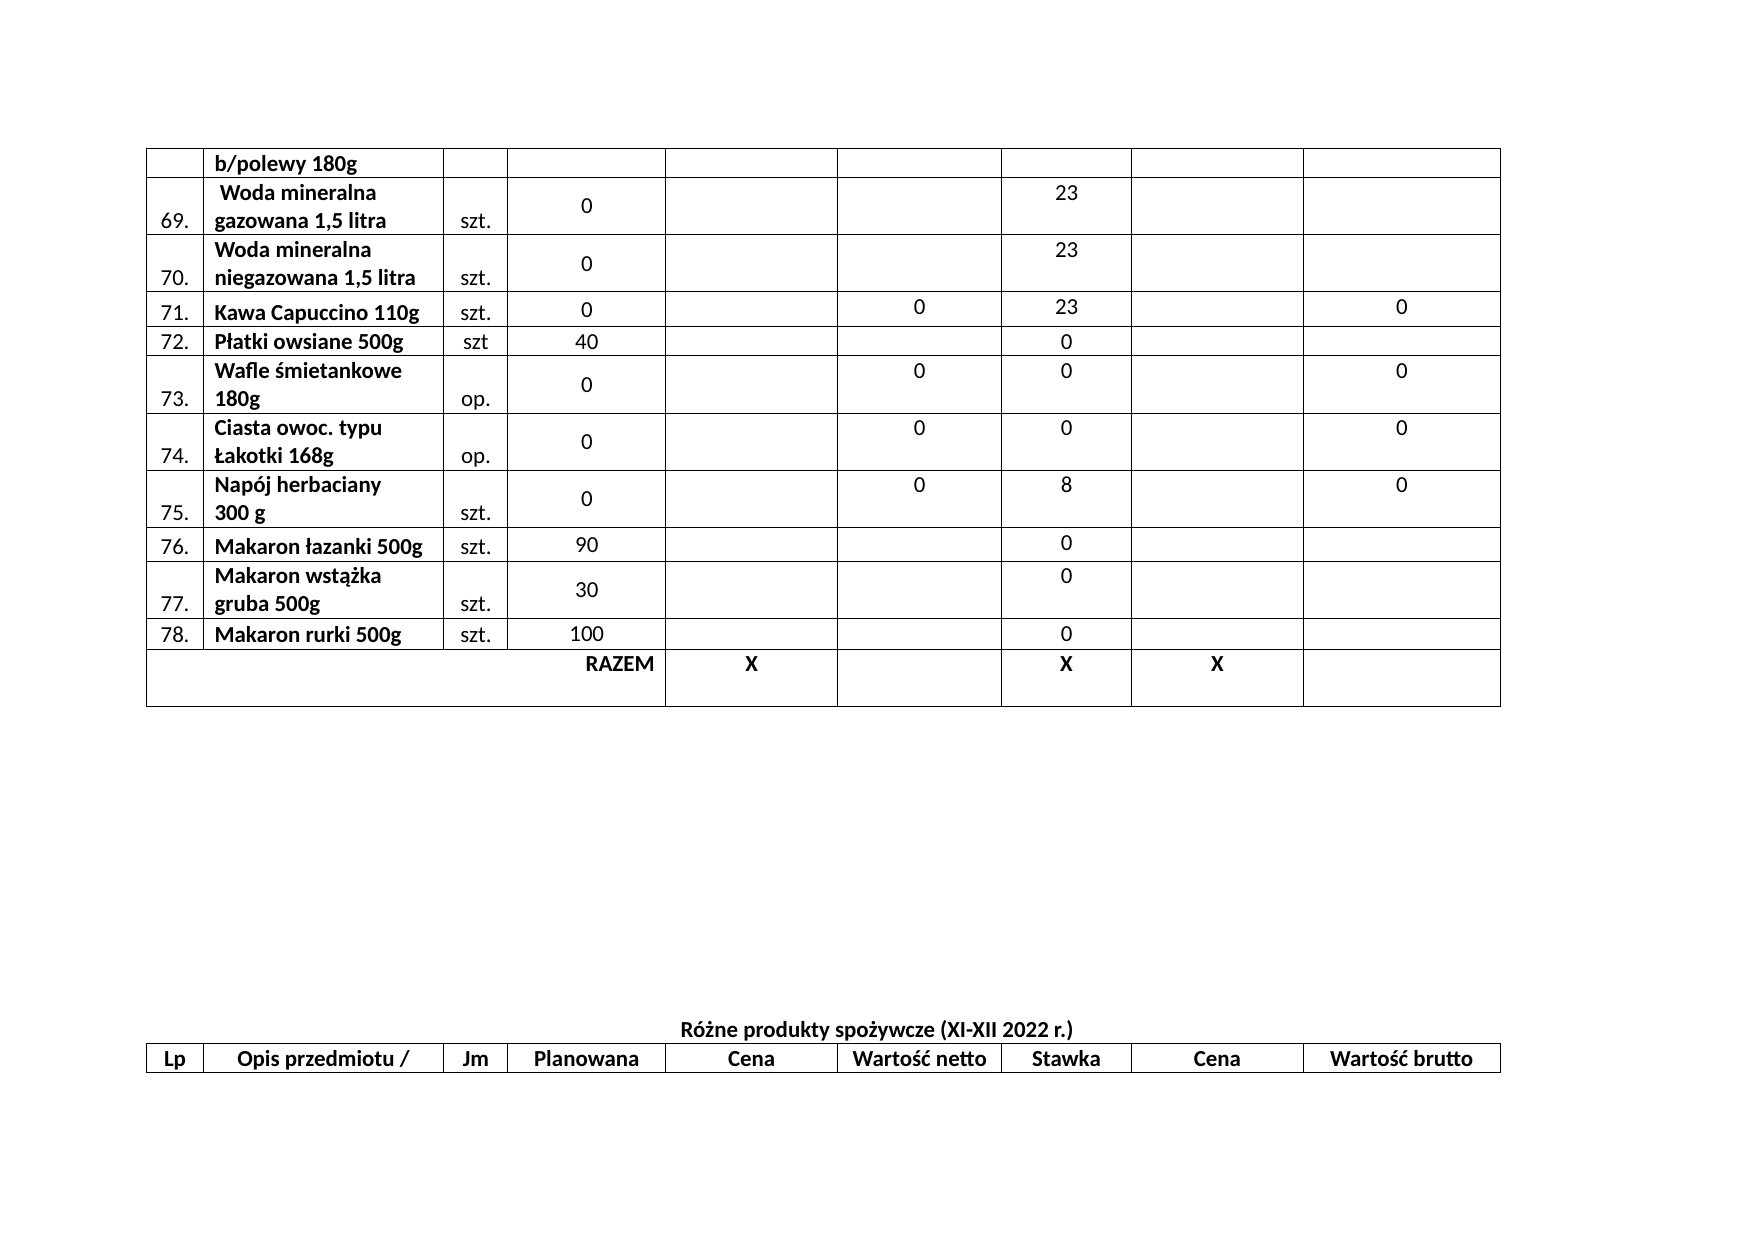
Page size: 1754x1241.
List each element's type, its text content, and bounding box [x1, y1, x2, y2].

table_cell 71. [147, 292, 203, 326]
table_cell szt. [444, 292, 507, 326]
table_cell 0 [1002, 414, 1131, 469]
table_header Cena [1132, 1044, 1303, 1072]
table_cell Woda mineralna gazowana 1,5 litra [204, 178, 443, 234]
table_cell X [1132, 650, 1303, 706]
table_header Stawka [1002, 1044, 1131, 1072]
table_cell [147, 149, 203, 177]
table_cell 75. [147, 471, 203, 527]
table_cell 0 [508, 414, 665, 469]
table_header Wartość netto [838, 1044, 1001, 1072]
table_cell Płatki owsiane 500g [204, 327, 443, 355]
table_cell 0 [508, 178, 665, 234]
table_cell op. [444, 356, 507, 412]
table_cell 0 [838, 414, 1001, 469]
table_cell [1304, 528, 1500, 561]
table_header Cena [666, 1044, 837, 1072]
table_cell [1132, 235, 1303, 291]
table_cell [1132, 471, 1303, 527]
table_cell X [1002, 650, 1131, 706]
table_cell 70. [147, 235, 203, 291]
table_cell 0 [1304, 471, 1500, 527]
table_cell [838, 619, 1001, 648]
table_cell Makaron wstążka gruba 500g [204, 562, 443, 618]
table_cell 0 [1304, 414, 1500, 469]
table_cell [838, 235, 1001, 291]
table_cell [666, 149, 837, 177]
table_cell [838, 562, 1001, 618]
table_cell [508, 149, 665, 177]
table_cell [1304, 327, 1500, 355]
table_cell Woda mineralna niegazowana 1,5 litra [204, 235, 443, 291]
table_cell 23 [1002, 235, 1131, 291]
table_cell [838, 178, 1001, 234]
table_cell [1304, 619, 1500, 648]
table_cell szt. [444, 178, 507, 234]
table_cell 0 [1002, 528, 1131, 561]
table_cell Napój herbaciany 300 g [204, 471, 443, 527]
table_cell szt. [444, 528, 507, 561]
table_cell 72. [147, 327, 203, 355]
table_cell [666, 562, 837, 618]
table_cell 0 [1002, 619, 1131, 648]
table_cell [1132, 562, 1303, 618]
table_cell [1304, 178, 1500, 234]
table_cell 100 [508, 619, 665, 648]
table_cell [1132, 619, 1303, 648]
table_cell 0 [838, 356, 1001, 412]
table_cell [666, 235, 837, 291]
table_header Jm [444, 1044, 507, 1072]
table_cell Wafle śmietankowe 180g [204, 356, 443, 412]
table_cell b/polewy 180g [204, 149, 443, 177]
table_cell [666, 528, 837, 561]
table_cell [666, 292, 837, 326]
table_cell Ciasta owoc. typu Łakotki 168g [204, 414, 443, 469]
table_cell Makaron łazanki 500g [204, 528, 443, 561]
table_cell 77. [147, 562, 203, 618]
table_header Lp [147, 1044, 203, 1072]
table_cell 0 [508, 292, 665, 326]
table_cell 74. [147, 414, 203, 469]
table_cell [1304, 650, 1500, 706]
table_cell 0 [1304, 292, 1500, 326]
table_cell 78. [147, 619, 203, 648]
table_cell szt. [444, 619, 507, 648]
table_cell 0 [838, 292, 1001, 326]
table_cell [666, 619, 837, 648]
table_cell [1304, 235, 1500, 291]
table_cell [1304, 149, 1500, 177]
table_cell 8 [1002, 471, 1131, 527]
table_cell 69. [147, 178, 203, 234]
table_header Wartość brutto [1304, 1044, 1500, 1072]
table_cell 23 [1002, 178, 1131, 234]
table_cell [1132, 528, 1303, 561]
table_cell [1132, 327, 1303, 355]
table_cell Makaron rurki 500g [204, 619, 443, 648]
table_cell [1132, 356, 1303, 412]
table_cell op. [444, 414, 507, 469]
table_cell szt. [444, 471, 507, 527]
table_header Planowana [508, 1044, 665, 1072]
table_cell [1304, 562, 1500, 618]
table_cell [444, 149, 507, 177]
table_cell 0 [1002, 562, 1131, 618]
table_cell szt. [444, 562, 507, 618]
table_header Opis przedmiotu / [204, 1044, 443, 1072]
table_cell 40 [508, 327, 665, 355]
table_cell 0 [1304, 356, 1500, 412]
table_cell 0 [1002, 356, 1131, 412]
table_cell [838, 327, 1001, 355]
table_cell [1132, 292, 1303, 326]
table_cell 76. [147, 528, 203, 561]
table_cell [666, 471, 837, 527]
table_cell [1132, 414, 1303, 469]
table_cell [838, 650, 1001, 706]
table_cell 0 [508, 235, 665, 291]
table_cell [1002, 149, 1131, 177]
table_cell 0 [1002, 327, 1131, 355]
table_cell X [666, 650, 837, 706]
table_cell 90 [508, 528, 665, 561]
table_cell [1132, 178, 1303, 234]
table_cell 23 [1002, 292, 1131, 326]
table_cell Kawa Capuccino 110g [204, 292, 443, 326]
table_cell RAZEM [147, 650, 665, 706]
text Różne produkty spożywcze (XI-XII 2022 r.) [148, 1015, 1606, 1043]
table_cell [666, 356, 837, 412]
table_cell [838, 528, 1001, 561]
table_cell [666, 414, 837, 469]
table_cell 0 [838, 471, 1001, 527]
table_cell [838, 149, 1001, 177]
table_cell szt. [444, 235, 507, 291]
table_cell [666, 327, 837, 355]
table_cell szt [444, 327, 507, 355]
table_cell 0 [508, 356, 665, 412]
table_cell 73. [147, 356, 203, 412]
table_cell [1132, 149, 1303, 177]
table_cell 0 [508, 471, 665, 527]
table_cell 30 [508, 562, 665, 618]
table_cell [666, 178, 837, 234]
